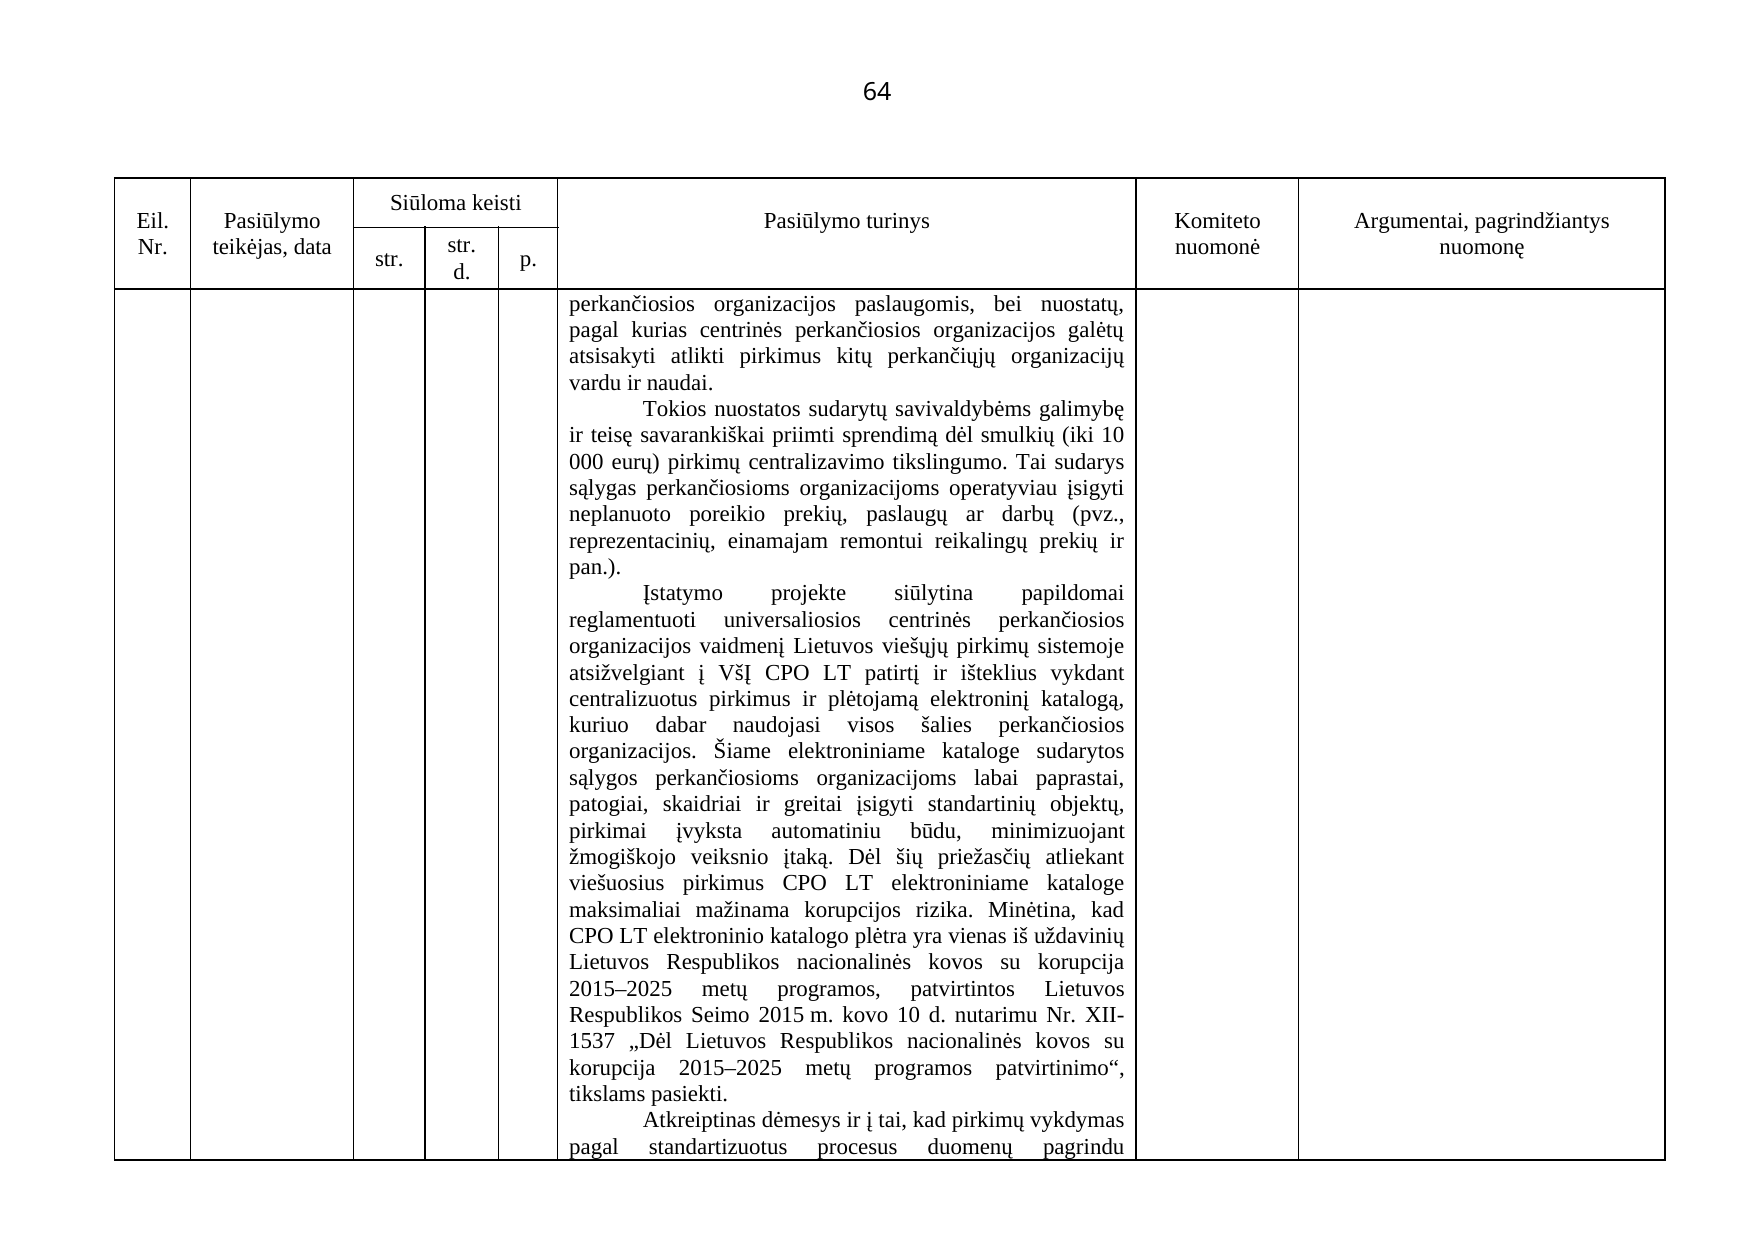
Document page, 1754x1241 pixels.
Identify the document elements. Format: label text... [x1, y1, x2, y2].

table_cell p. [499, 228, 557, 288]
table_cell [115, 290, 190, 1159]
table_header Komiteto nuomonė [1137, 179, 1298, 288]
table_cell str. d. [426, 228, 498, 288]
table_header Pasiūlymo turinys [558, 179, 1135, 288]
table_header Siūloma keisti [354, 179, 557, 226]
table_cell [1299, 290, 1664, 1159]
table_cell [499, 290, 557, 1159]
table_header Eil. Nr. [115, 179, 190, 288]
table_cell str. [354, 228, 424, 288]
table_cell [191, 290, 353, 1159]
table_header Argumentai, pagrindžiantys nuomonę [1299, 179, 1664, 288]
table_cell [354, 290, 424, 1159]
table_cell perkančiosios organizacijos paslaugomis, bei nuostatų, pagal kurias centrinės perkančiosios organizacijos galėtų atsisakyti atlikti pirkimus kitų perkančiųjų organizacijų vardu ir naudai. Tokios nuostatos sudarytų savivaldybėms galimybę ir teisę savarankiškai priimti sprendimą dėl smulkių (iki 10 000 eurų) pirkimų centralizavimo tikslingumo. Tai sudarys sąlygas perkančiosioms organizacijoms operatyviau įsigyti neplanuoto poreikio prekių, paslaugų ar darbų (pvz., reprezentacinių, einamajam remontui reikalingų prekių ir pan.). Įstatymo projekte siūlytina papildomai reglamentuoti universaliosios centrinės perkančiosios organizacijos vaidmenį Lietuvos viešųjų pirkimų sistemoje atsižvelgiant į VšĮ CPO LT patirtį ir išteklius vykdant centralizuotus pirkimus ir plėtojamą elektroninį katalogą, kuriuo dabar naudojasi visos šalies perkančiosios organizacijos. Šiame elektroniniame kataloge sudarytos sąlygos perkančiosioms organizacijoms labai paprastai, patogiai, skaidriai ir greitai įsigyti standartinių objektų, pirkimai įvyksta automatiniu būdu, minimizuojant žmogiškojo veiksnio įtaką. Dėl šių priežasčių atliekant viešuosius pirkimus CPO LT elektroniniame kataloge maksimaliai mažinama korupcijos rizika. Minėtina, kad CPO LT elektroninio katalogo plėtra yra vienas iš uždavinių Lietuvos Respublikos nacionalinės kovos su korupcija 2015–2025 metų programos, patvirtintos Lietuvos Respublikos Seimo 2015 m. kovo 10 d. nutarimu Nr. XII-1537 „Dėl Lietuvos Respublikos nacionalinės kovos su korupcija 2015–2025 metų programos patvirtinimo“, tikslams pasiekti. Atkreiptinas dėmesys ir į tai, kad pirkimų vykdymas pagal standartizuotus procesus duomenų pagrindu [558, 290, 1135, 1159]
table_cell [426, 290, 498, 1159]
table_cell [1137, 290, 1298, 1159]
table_header Pasiūlymo teikėjas, data [191, 179, 353, 288]
